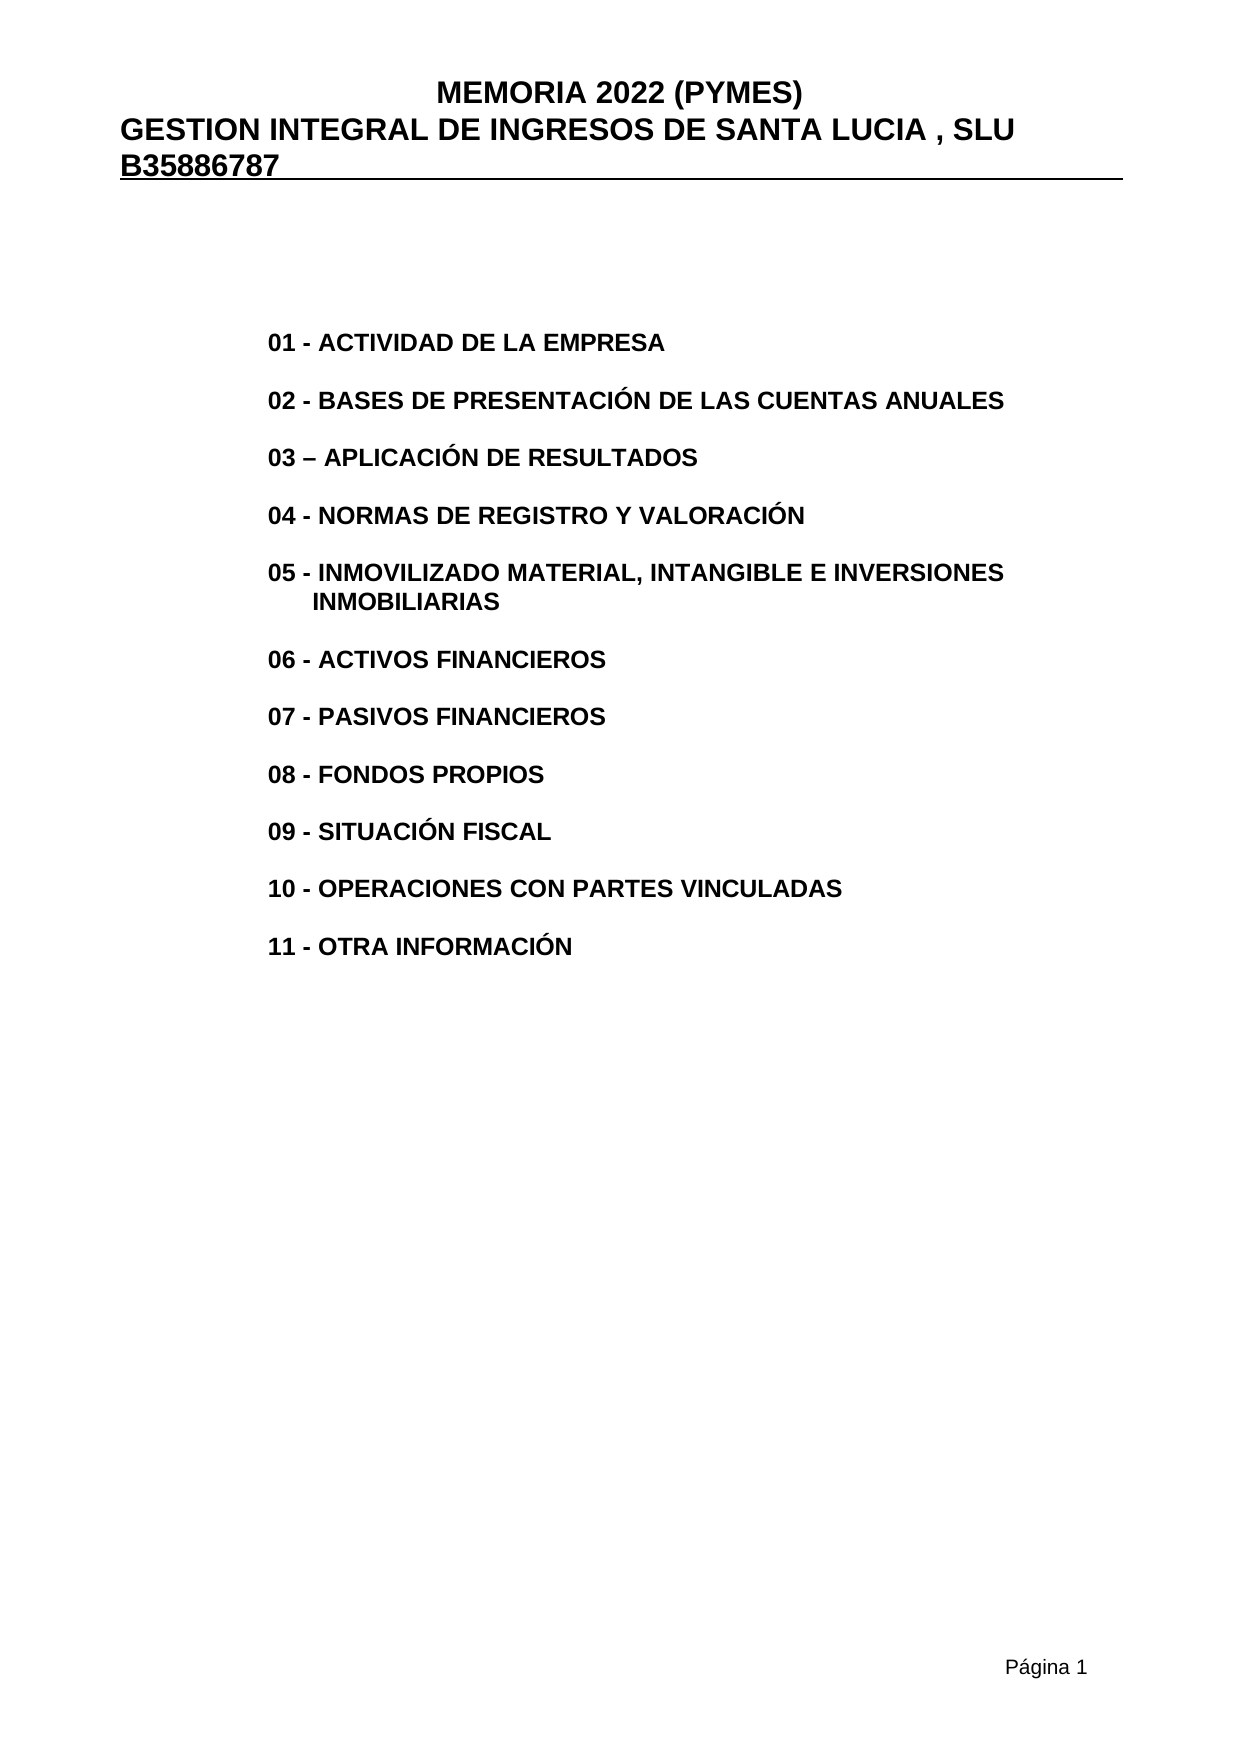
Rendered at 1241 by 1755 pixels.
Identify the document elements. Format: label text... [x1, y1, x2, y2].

list - PASIVOS FINANCIEROS [268, 702, 1197, 731]
list – APLICACIÓN DE RESULTADOS [268, 443, 1197, 472]
list - FONDOS PROPIOS [268, 760, 1197, 788]
list - OTRA INFORMACIÓN [268, 932, 1197, 961]
list - SITUACIÓN FISCAL [268, 817, 1197, 846]
list - ACTIVIDAD DE LA EMPRESA [268, 328, 1197, 357]
list - OPERACIONES CON PARTES VINCULADAS [268, 874, 1197, 903]
list - ACTIVOS FINANCIEROS [268, 645, 1197, 673]
list - BASES DE PRESENTACIÓN DE LAS CUENTAS ANUALES [268, 386, 1197, 415]
list - INMOVILIZADO MATERIAL, INTANGIBLE E INVERSIONES INMOBILIARIAS [268, 558, 1005, 616]
list - NORMAS DE REGISTRO Y VALORACIÓN [268, 501, 1197, 530]
